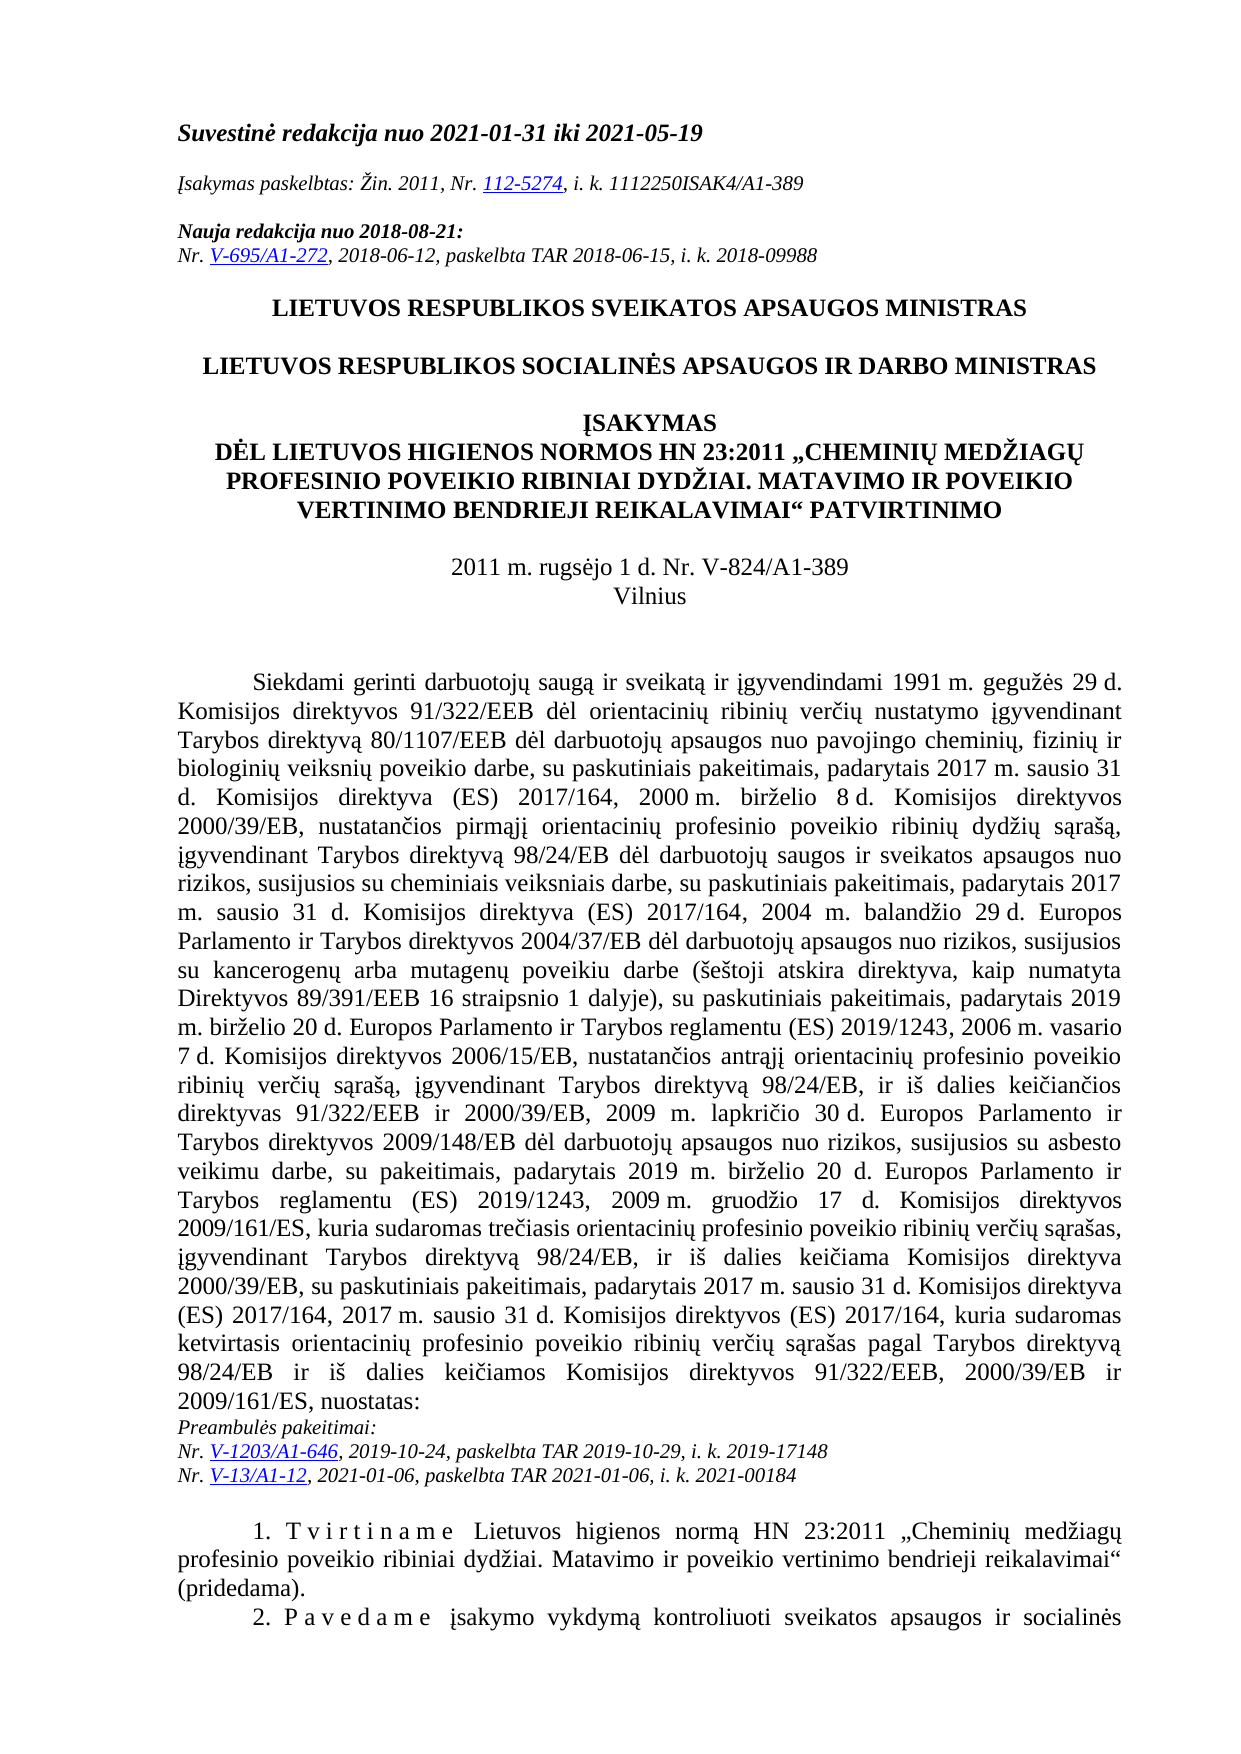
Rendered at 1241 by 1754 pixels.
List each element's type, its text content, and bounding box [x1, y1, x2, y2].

text DĖL LIETUVOS HIGIENOS NORMOS HN 23:2011 „CHEMINIŲ MEDŽIAGŲ PROFESINIO POVEIKIO RIBINIAI DYDŽIAI. MATAVIMO IR POVEIKIO VERTINIMO BENDRIEJI REIKALAVIMAI“ PATVIRTINIMO [177, 437, 1122, 523]
text Įsakymas paskelbtas: Žin. 2011, Nr. 112-5274, i. k. 1112250ISAK4/A1-389 [177, 171, 1122, 195]
text 1. Tvirtiname Lietuvos higienos normą HN 23:2011 „Cheminių medžiagų profesinio poveikio ribiniai dydžiai. Matavimo ir poveikio vertinimo bendrieji reikalavimai“ (pridedama). [177, 1516, 1122, 1602]
text 2011 m. rugsėjo 1 d. Nr. V-824/A1-389 [177, 552, 1122, 581]
text ĮSAKYMAS [177, 408, 1122, 437]
text 2. Pavedame įsakymo vykdymą kontroliuoti sveikatos apsaugos ir socialinės [177, 1602, 1122, 1631]
text Vilnius [177, 581, 1122, 610]
text Nr. V-695/A1-272, 2018-06-12, paskelbta TAR 2018-06-15, i. k. 2018-09988 [177, 243, 1122, 267]
text Nr. V-1203/A1-646, 2019-10-24, paskelbta TAR 2019-10-29, i. k. 2019-17148 [177, 1439, 1122, 1463]
text Siekdami gerinti darbuotojų saugą ir sveikatą ir įgyvendindami 1991 m. gegužės 29 d. Komisijos direktyvos 91/322/EEB dėl orientacinių ribinių verčių nustatymo įgyvendinant Tarybos direktyvą 80/1107/EEB dėl darbuotojų apsaugos nuo pavojingo cheminių, fizinių ir biologinių veiksnių poveikio darbe, su paskutiniais pakeitimais, padarytais 2017 m. sausio 31 d. Komisijos direktyva (ES) 2017/164, 2000 m. birželio 8 d. Komisijos direktyvos 2000/39/EB, nustatančios pirmąjį orientacinių profesinio poveikio ribinių dydžių sąrašą, įgyvendinant Tarybos direktyvą 98/24/EB dėl darbuotojų saugos ir sveikatos apsaugos nuo rizikos, susijusios su cheminiais veiksniais darbe, su paskutiniais pakeitimais, padarytais 2017 m. sausio 31 d. Komisijos direktyva (ES) 2017/164, 2004 m. balandžio 29 d. Europos Parlamento ir Tarybos direktyvos 2004/37/EB dėl darbuotojų apsaugos nuo rizikos, susijusios su kancerogenų arba mutagenų poveikiu darbe (šeštoji atskira direktyva, kaip numatyta Direktyvos 89/391/EEB 16 straipsnio 1 dalyje), su paskutiniais pakeitimais, padarytais 2019 m. birželio 20 d. Europos Parlamento ir Tarybos reglamentu (ES) 2019/1243, 2006 m. vasario 7 d. Komisijos direktyvos 2006/15/EB, nustatančios antrąjį orientacinių profesinio poveikio ribinių verčių sąrašą, įgyvendinant Tarybos direktyvą 98/24/EB, ir iš dalies keičiančios direktyvas 91/322/EEB ir 2000/39/EB, 2009 m. lapkričio 30 d. Europos Parlamento ir Tarybos direktyvos 2009/148/EB dėl darbuotojų apsaugos nuo rizikos, susijusios su asbesto veikimu darbe, su pakeitimais, padarytais 2019 m. birželio 20 d. Europos Parlamento ir Tarybos reglamentu (ES) 2019/1243, 2009 m. gruodžio 17 d. Komisijos direktyvos 2009/161/ES, kuria sudaromas trečiasis orientacinių profesinio poveikio ribinių verčių sąrašas, įgyvendinant Tarybos direktyvą 98/24/EB, ir iš dalies keičiama Komisijos direktyva 2000/39/EB, su paskutiniais pakeitimais, padarytais 2017 m. sausio 31 d. Komisijos direktyva (ES) 2017/164, 2017 m. sausio 31 d. Komisijos direktyvos (ES) 2017/164, kuria sudaromas ketvirtasis orientacinių profesinio poveikio ribinių verčių sąrašas pagal Tarybos direktyvą 98/24/EB ir iš dalies keičiamos Komisijos direktyvos 91/322/EEB, 2000/39/EB ir 2009/161/ES, nuostatas: [177, 667, 1122, 1415]
text Suvestinė redakcija nuo 2021-01-31 iki 2021-05-19 [177, 118, 1122, 147]
text Nauja redakcija nuo 2018-08-21: [177, 219, 1122, 243]
text LIETUVOS RESPUBLIKOS SOCIALINĖS APSAUGOS IR DARBO MINISTRAS [177, 351, 1122, 380]
text Nr. V-13/A1-12, 2021-01-06, paskelbta TAR 2021-01-06, i. k. 2021-00184 [177, 1463, 1122, 1487]
text LIETUVOS RESPUBLIKOS SVEIKATOS APSAUGOS MINISTRAS [177, 293, 1122, 322]
text Preambulės pakeitimai: [177, 1415, 1122, 1439]
